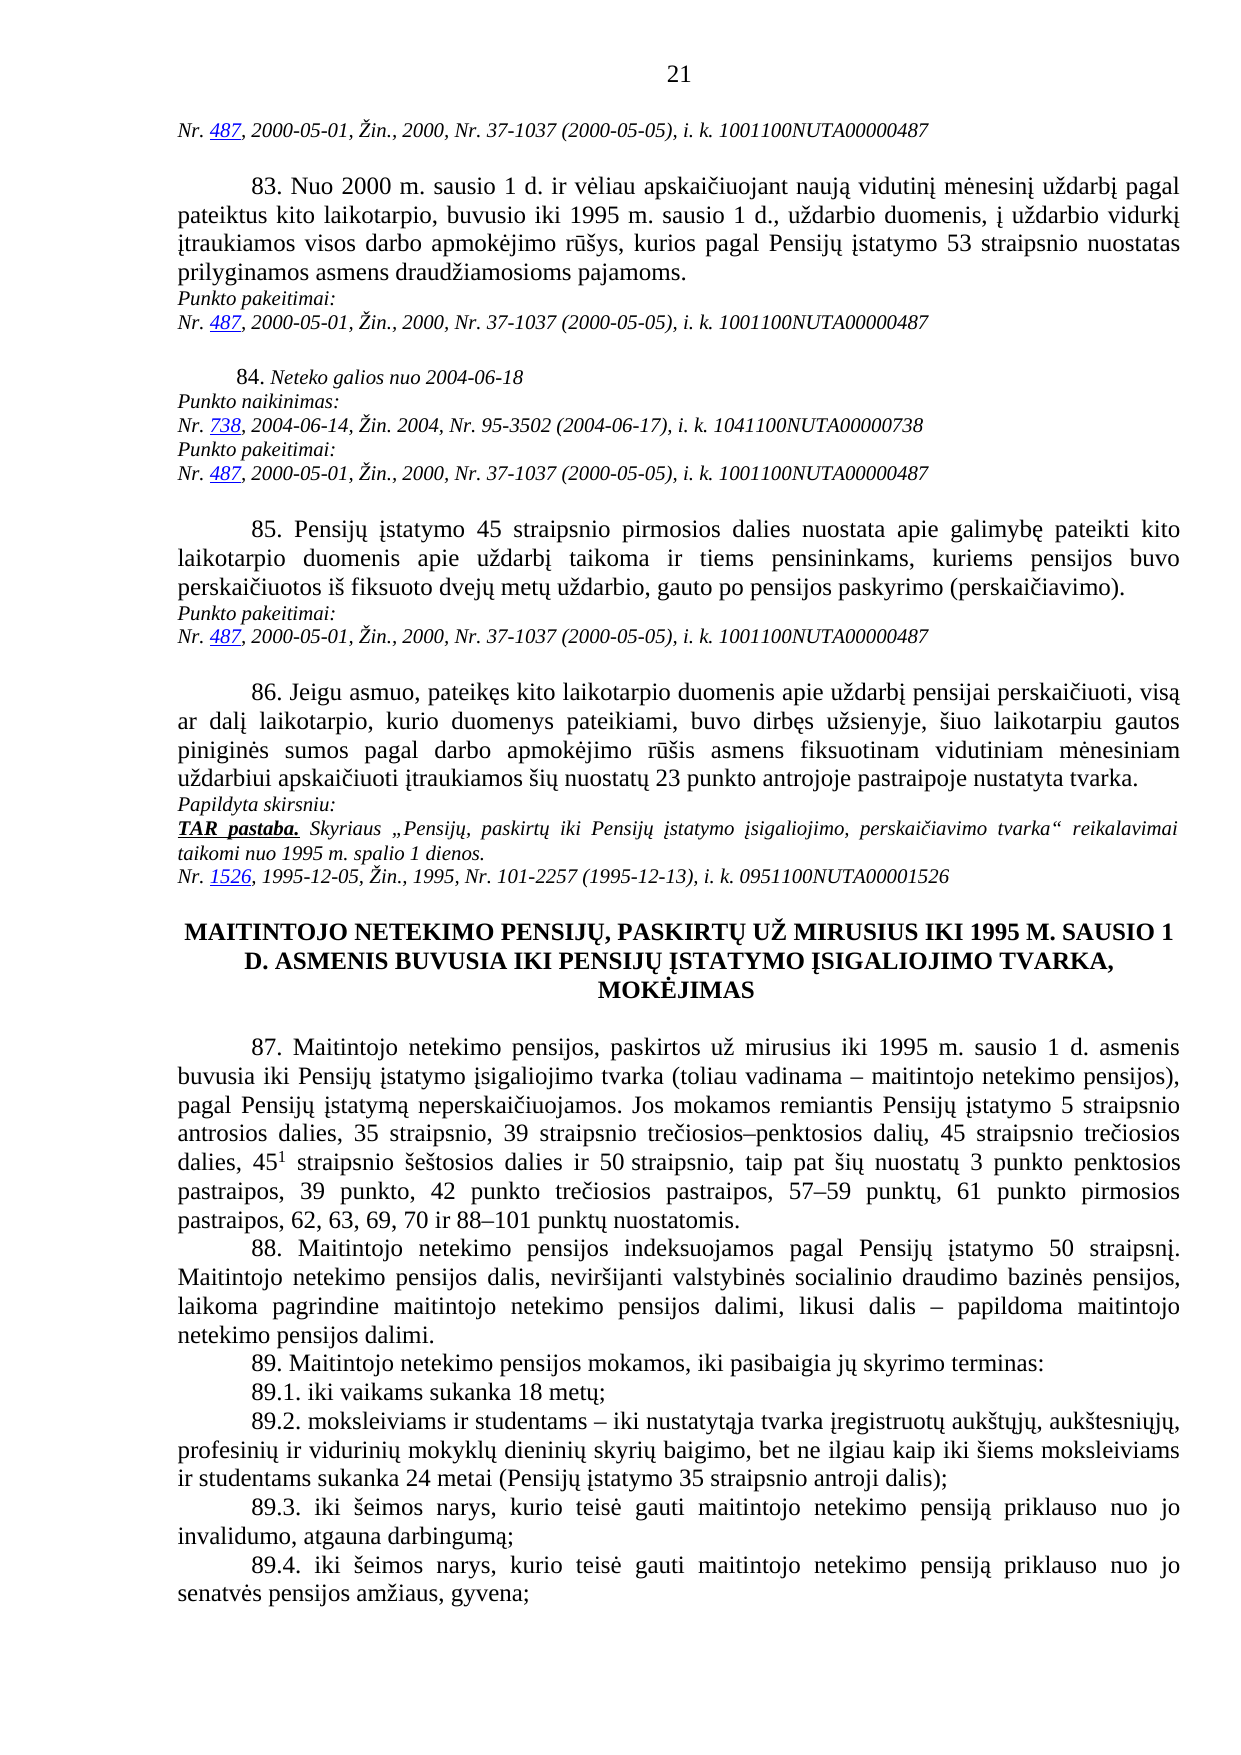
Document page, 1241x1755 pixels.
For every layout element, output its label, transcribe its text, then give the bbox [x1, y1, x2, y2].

text Punkto pakeitimai: [177, 600, 1181, 624]
text Nr. 487, 2000-05-01, Žin., 2000, Nr. 37-1037 (2000-05-05), i. k. 1001100NUTA00000487 [177, 118, 1181, 142]
text 89. Maitintojo netekimo pensijos mokamos, iki pasibaigia jų skyrimo terminas: [177, 1348, 1181, 1377]
text TAR pastaba. Skyriaus „Pensijų, paskirtų iki Pensijų įstatymo įsigaliojimo, perskaičiavimo tvarka“ reikalavimai taikomi nuo 1995 m. spalio 1 dienos. [177, 816, 1181, 864]
text 88. Maitintojo netekimo pensijos indeksuojamos pagal Pensijų įstatymo 50 straipsnį. Maitintojo netekimo pensijos dalis, neviršijanti valstybinės socialinio draudimo bazinės pensijos, laikoma pagrindine maitintojo netekimo pensijos dalimi, likusi dalis – papildoma maitintojo netekimo pensijos dalimi. [177, 1233, 1181, 1348]
text Punkto naikinimas: [177, 389, 1181, 413]
text 83. Nuo 2000 m. sausio 1 d. ir vėliau apskaičiuojant naują vidutinį mėnesinį uždarbį pagal pateiktus kito laikotarpio, buvusio iki 1995 m. sausio 1 d., uždarbio duomenis, į uždarbio vidurkį įtraukiamos visos darbo apmokėjimo rūšys, kurios pagal Pensijų įstatymo 53 straipsnio nuostatas prilyginamos asmens draudžiamosioms pajamoms. [177, 171, 1181, 286]
text 89.4. iki šeimos narys, kurio teisė gauti maitintojo netekimo pensiją priklauso nuo jo senatvės pensijos amžiaus, gyvena; [177, 1550, 1181, 1607]
text Nr. 487, 2000-05-01, Žin., 2000, Nr. 37-1037 (2000-05-05), i. k. 1001100NUTA00000487 [177, 624, 1181, 648]
text 89.2. moksleiviams ir studentams – iki nustatytąja tvarka įregistruotų aukštųjų, aukštesniųjų, profesinių ir vidurinių mokyklų dieninių skyrių baigimo, bet ne ilgiau kaip iki šiems moksleiviams ir studentams sukanka 24 metai (Pensijų įstatymo 35 straipsnio antroji dalis); [177, 1406, 1181, 1492]
text Nr. 1526, 1995-12-05, Žin., 1995, Nr. 101-2257 (1995-12-13), i. k. 0951100NUTA00001526 [177, 864, 1181, 888]
text Punkto pakeitimai: [177, 286, 1181, 310]
text Nr. 487, 2000-05-01, Žin., 2000, Nr. 37-1037 (2000-05-05), i. k. 1001100NUTA00000487 [177, 310, 1181, 334]
text 85. Pensijų įstatymo 45 straipsnio pirmosios dalies nuostata apie galimybę pateikti kito laikotarpio duomenis apie uždarbį taikoma ir tiems pensininkams, kuriems pensijos buvo perskaičiuotos iš fiksuoto dvejų metų uždarbio, gauto po pensijos paskyrimo (perskaičiavimo). [177, 514, 1181, 600]
text 84. Neteko galios nuo 2004-06-18 [177, 363, 1181, 389]
text 89.1. iki vaikams sukanka 18 metų; [177, 1377, 1181, 1406]
text 86. Jeigu asmuo, pateikęs kito laikotarpio duomenis apie uždarbį pensijai perskaičiuoti, visą ar dalį laikotarpio, kurio duomenys pateikiami, buvo dirbęs užsienyje, šiuo laikotarpiu gautos piniginės sumos pagal darbo apmokėjimo rūšis asmens fiksuotinam vidutiniam mėnesiniam uždarbiui apskaičiuoti įtraukiamos šių nuostatų 23 punkto antrojoje pastraipoje nustatyta tvarka. [177, 677, 1181, 792]
text MAITINTOJO NETEKIMO PENSIJŲ, PASKIRTŲ UŽ MIRUSIUS IKI 1995 M. SAUSIO 1 D. ASMENIS BUVUSIA IKI PENSIJŲ ĮSTATYMO ĮSIGALIOJIMO TVARKA, MOKĖJIMAS [177, 917, 1181, 1003]
text Punkto pakeitimai: [177, 437, 1181, 461]
text Nr. 487, 2000-05-01, Žin., 2000, Nr. 37-1037 (2000-05-05), i. k. 1001100NUTA00000487 [177, 461, 1181, 485]
text Papildyta skirsniu: [177, 792, 1181, 816]
text 89.3. iki šeimos narys, kurio teisė gauti maitintojo netekimo pensiją priklauso nuo jo invalidumo, atgauna darbingumą; [177, 1492, 1181, 1550]
text 87. Maitintojo netekimo pensijos, paskirtos už mirusius iki 1995 m. sausio 1 d. asmenis buvusia iki Pensijų įstatymo įsigaliojimo tvarka (toliau vadinama – maitintojo netekimo pensijos), pagal Pensijų įstatymą neperskaičiuojamos. Jos mokamos remiantis Pensijų įstatymo 5 straipsnio antrosios dalies, 35 straipsnio, 39 straipsnio trečiosios–penktosios dalių, 45 straipsnio trečiosios dalies, 451 straipsnio šeštosios dalies ir 50 straipsnio, taip pat šių nuostatų 3 punkto penktosios pastraipos, 39 punkto, 42 punkto trečiosios pastraipos, 57–59 punktų, 61 punkto pirmosios pastraipos, 62, 63, 69, 70 ir 88–101 punktų nuostatomis. [177, 1032, 1181, 1233]
text Nr. 738, 2004-06-14, Žin. 2004, Nr. 95-3502 (2004-06-17), i. k. 1041100NUTA00000738 [177, 413, 1181, 437]
